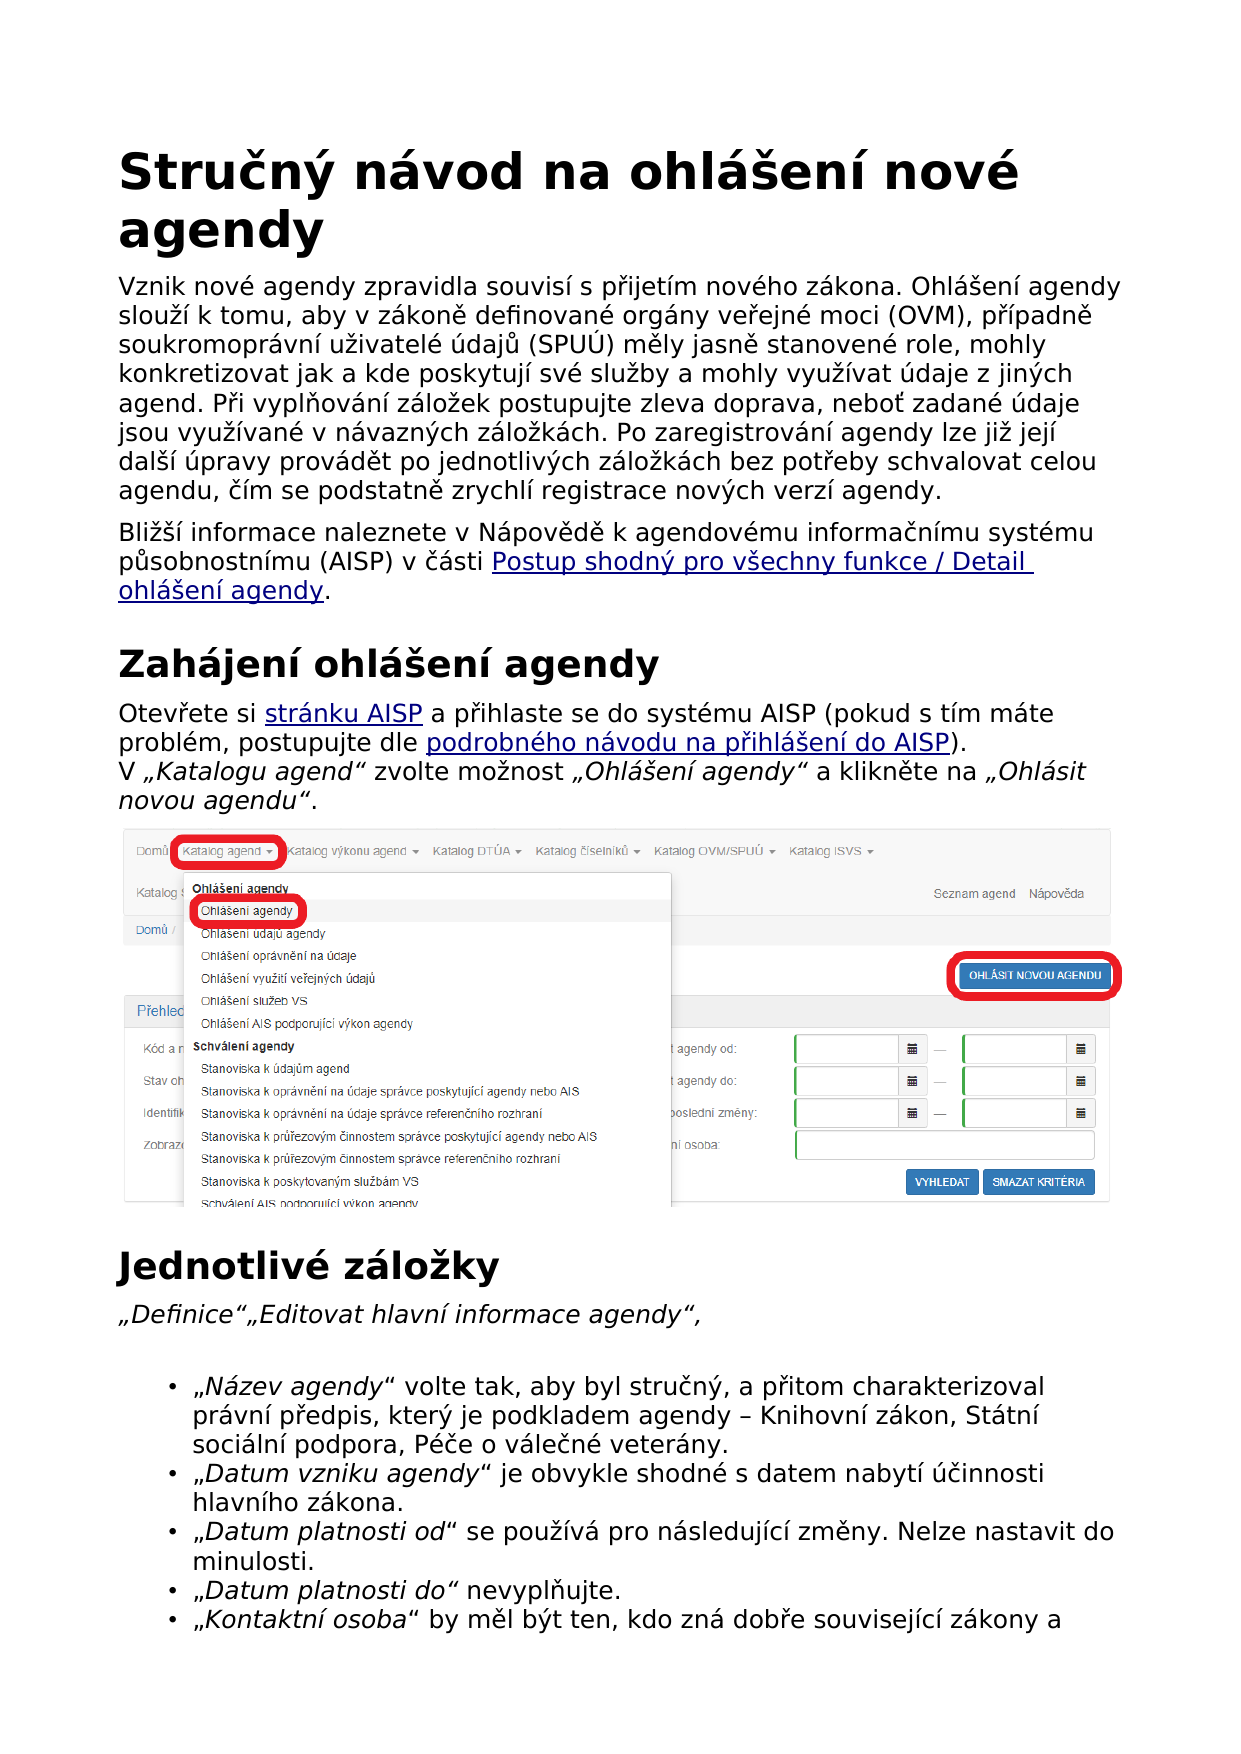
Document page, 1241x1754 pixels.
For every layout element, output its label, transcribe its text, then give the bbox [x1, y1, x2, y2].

list „Datum platnosti do“ nevyplňujte. [177, 1576, 1122, 1605]
subtitle Zahájení ohlášení agendy [118, 643, 1122, 687]
text Bližší informace naleznete v Nápovědě k agendovému informačnímu systému působnostnímu (AISP) v části Postup shodný pro všechny funkce / Detail ohlášení agendy. [118, 518, 1122, 605]
text Otevřete si stránku AISP a přihlaste se do systému AISP (pokud s tím máte problém, postupujte dle podrobného návodu na přihlášení do AISP). V „Katalogu agend“ zvolte možnost „Ohlášení agendy“ a klikněte na „Ohlásit novou agendu“. [118, 699, 1122, 816]
picture [118, 828, 1123, 1207]
subtitle Jednotlivé záložky [118, 1244, 1122, 1288]
list „Kontaktní osoba“ by měl být ten, kdo zná dobře související zákony a [177, 1605, 1122, 1634]
list „Datum platnosti od“ se používá pro následující změny. Nelze nastavit do minulosti. [177, 1518, 1122, 1576]
list „Název agendy“ volte tak, aby byl stručný, a přitom charakterizoval právní předpis, který je podkladem agendy – Knihovní zákon, Státní sociální podpora, Péče o válečné veterány. [177, 1372, 1122, 1459]
text Vznik nové agendy zpravidla souvisí s přijetím nového zákona. Ohlášení agendy slouží k tomu, aby v zákoně definované orgány veřejné moci (OVM), případně soukromoprávní uživatelé údajů (SPUÚ) měly jasně stanovené role, mohly konkretizovat jak a kde poskytují své služby a mohly využívat údaje z jiných agend. Při vyplňování záložek postupujte zleva doprava, neboť zadané údaje jsou využívané v návazných záložkách. Po zaregistrování agendy lze již její další úpravy provádět po jednotlivých záložkách bez potřeby schvalovat celou agendu, čím se podstatně zrychlí registrace nových verzí agendy. [118, 272, 1122, 505]
text „Definice“„Editovat hlavní informace agendy“, [118, 1301, 1122, 1330]
subtitle Stručný návod na ohlášení nové agendy [118, 143, 1122, 259]
list „Datum vzniku agendy“ je obvykle shodné s datem nabytí účinnosti hlavního zákona. [177, 1459, 1122, 1518]
